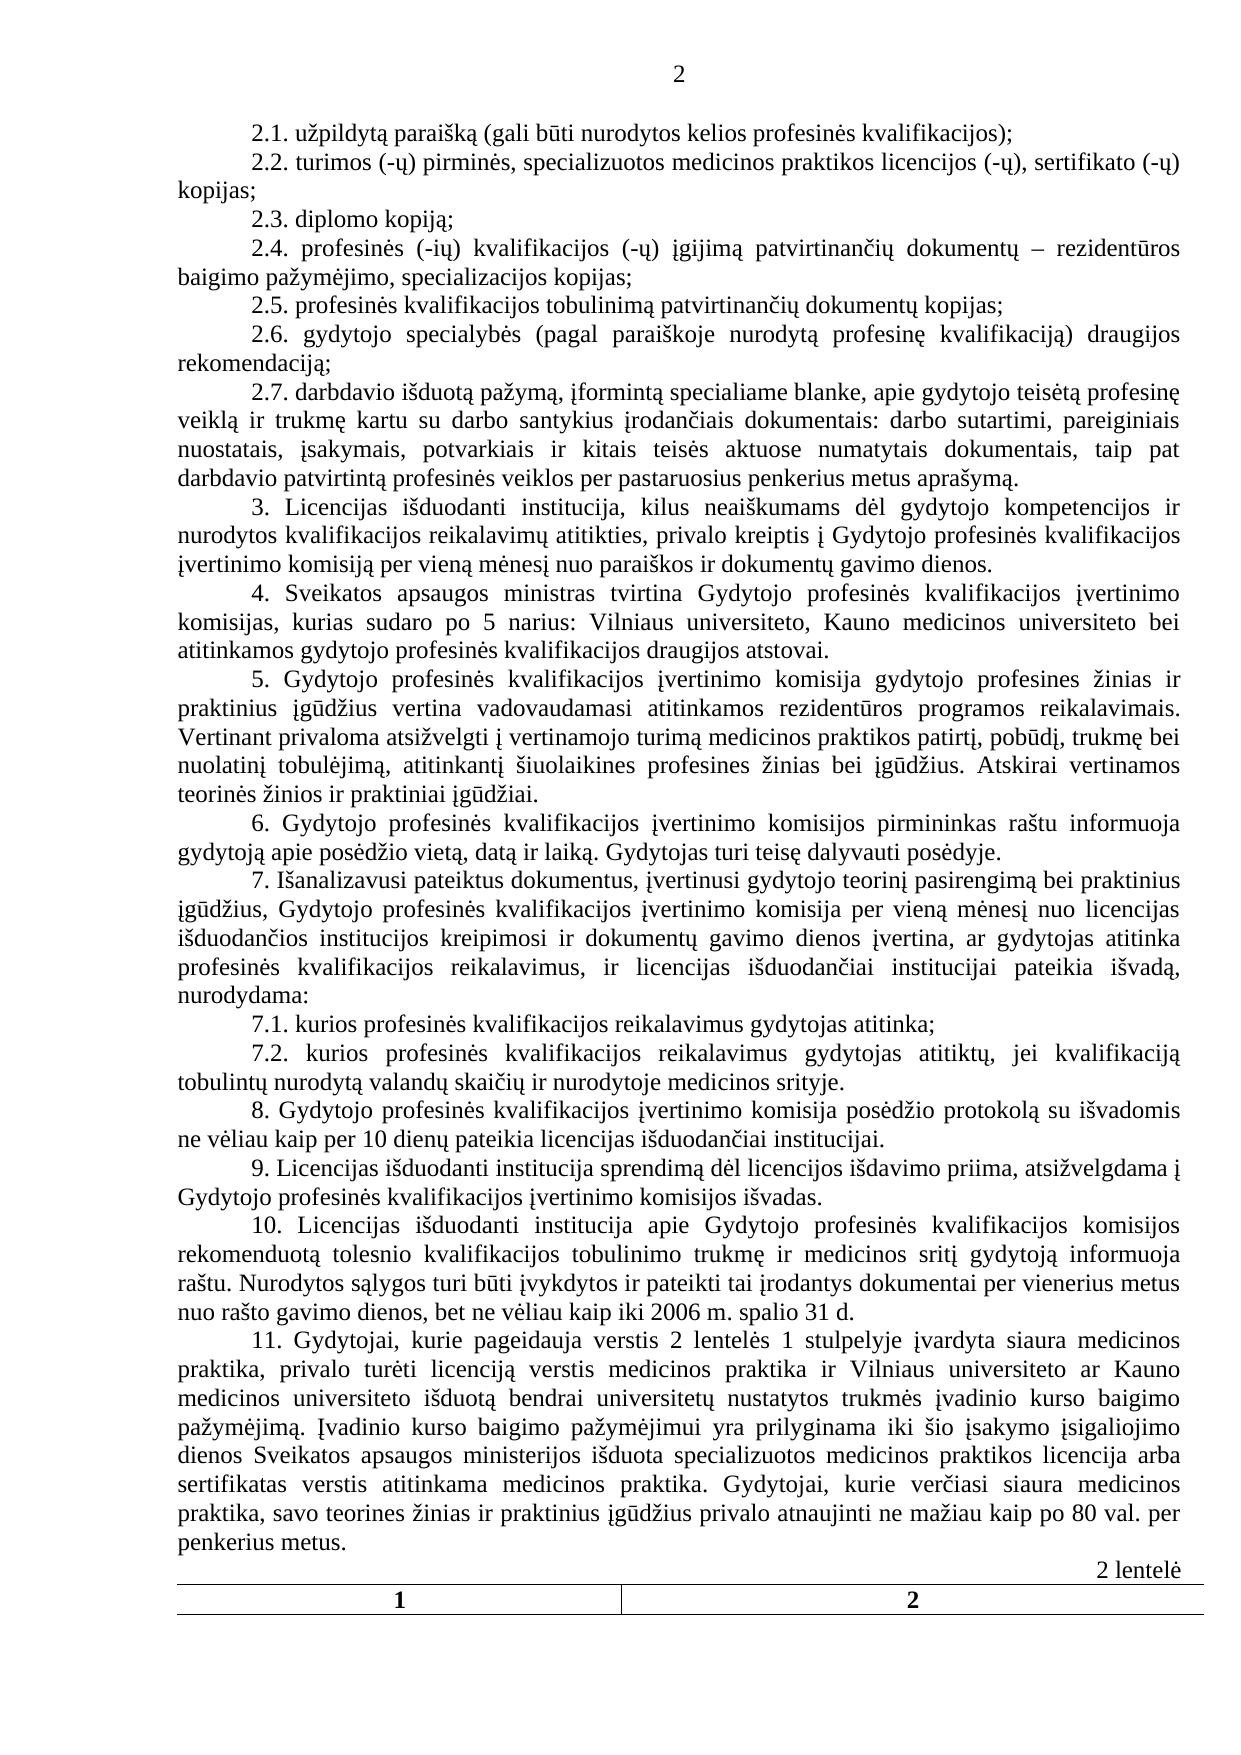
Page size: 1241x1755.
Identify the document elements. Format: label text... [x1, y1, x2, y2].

text 11. Gydytojai, kurie pageidauja verstis 2 lentelės 1 stulpelyje įvardyta siaura medicinos praktika, privalo turėti licenciją verstis medicinos praktika ir Vilniaus universiteto ar Kauno medicinos universiteto išduotą bendrai universitetų nustatytos trukmės įvadinio kurso baigimo pažymėjimą. Įvadinio kurso baigimo pažymėjimui yra prilyginama iki šio įsakymo įsigaliojimo dienos Sveikatos apsaugos ministerijos išduota specializuotos medicinos praktikos licencija arba sertifikatas verstis atitinkama medicinos praktika. Gydytojai, kurie verčiasi siaura medicinos praktika, savo teorines žinias ir praktinius įgūdžius privalo atnaujinti ne mažiau kaip po 80 val. per penkerius metus. [177, 1326, 1181, 1556]
text 2.3. diplomo kopiją; [177, 204, 1181, 233]
table_header 2 [622, 1585, 1204, 1614]
text 10. Licencijas išduodanti institucija apie Gydytojo profesinės kvalifikacijos komisijos rekomenduotą tolesnio kvalifikacijos tobulinimo trukmę ir medicinos sritį gydytoją informuoja raštu. Nurodytos sąlygos turi būti įvykdytos ir pateikti tai įrodantys dokumentai per vienerius metus nuo rašto gavimo dienos, bet ne vėliau kaip iki 2006 m. spalio 31 d. [177, 1211, 1181, 1326]
text 7. Išanalizavusi pateiktus dokumentus, įvertinusi gydytojo teorinį pasirengimą bei praktinius įgūdžius, Gydytojo profesinės kvalifikacijos įvertinimo komisija per vieną mėnesį nuo licencijas išduodančios institucijos kreipimosi ir dokumentų gavimo dienos įvertina, ar gydytojas atitinka profesinės kvalifikacijos reikalavimus, ir licencijas išduodančiai institucijai pateikia išvadą, nurodydama: [177, 866, 1181, 1009]
text 7.1. kurios profesinės kvalifikacijos reikalavimus gydytojas atitinka; [177, 1009, 1181, 1038]
text 7.2. kurios profesinės kvalifikacijos reikalavimus gydytojas atitiktų, jei kvalifikaciją tobulintų nurodytą valandų skaičių ir nurodytoje medicinos srityje. [177, 1038, 1181, 1096]
text 2.2. turimos (-ų) pirminės, specializuotos medicinos praktikos licencijos (-ų), sertifikato (-ų) kopijas; [177, 147, 1181, 204]
text 2 lentelė [177, 1556, 1181, 1584]
text 2.7. darbdavio išduotą pažymą, įformintą specialiame blanke, apie gydytojo teisėtą profesinę veiklą ir trukmę kartu su darbo santykius įrodančiais dokumentais: darbo sutartimi, pareiginiais nuostatais, įsakymais, potvarkiais ir kitais teisės aktuose numatytais dokumentais, taip pat darbdavio patvirtintą profesinės veiklos per pastaruosius penkerius metus aprašymą. [177, 377, 1181, 492]
text 6. Gydytojo profesinės kvalifikacijos įvertinimo komisijos pirmininkas raštu informuoja gydytoją apie posėdžio vietą, datą ir laiką. Gydytojas turi teisę dalyvauti posėdyje. [177, 808, 1181, 866]
text 2.1. užpildytą paraišką (gali būti nurodytos kelios profesinės kvalifikacijos); [177, 118, 1181, 147]
text 2.6. gydytojo specialybės (pagal paraiškoje nurodytą profesinę kvalifikaciją) draugijos rekomendaciją; [177, 319, 1181, 377]
text 9. Licencijas išduodanti institucija sprendimą dėl licencijos išdavimo priima, atsižvelgdama į Gydytojo profesinės kvalifikacijos įvertinimo komisijos išvadas. [177, 1153, 1181, 1211]
text 4. Sveikatos apsaugos ministras tvirtina Gydytojo profesinės kvalifikacijos įvertinimo komisijas, kurias sudaro po 5 narius: Vilniaus universiteto, Kauno medicinos universiteto bei atitinkamos gydytojo profesinės kvalifikacijos draugijos atstovai. [177, 578, 1181, 664]
text 5. Gydytojo profesinės kvalifikacijos įvertinimo komisija gydytojo profesines žinias ir praktinius įgūdžius vertina vadovaudamasi atitinkamos rezidentūros programos reikalavimais. Vertinant privaloma atsižvelgti į vertinamojo turimą medicinos praktikos patirtį, pobūdį, trukmę bei nuolatinį tobulėjimą, atitinkantį šiuolaikines profesines žinias bei įgūdžius. Atskirai vertinamos teorinės žinios ir praktiniai įgūdžiai. [177, 664, 1181, 808]
text 8. Gydytojo profesinės kvalifikacijos įvertinimo komisija posėdžio protokolą su išvadomis ne vėliau kaip per 10 dienų pateikia licencijas išduodančiai institucijai. [177, 1096, 1181, 1153]
text 3. Licencijas išduodanti institucija, kilus neaiškumams dėl gydytojo kompetencijos ir nurodytos kvalifikacijos reikalavimų atitikties, privalo kreiptis į Gydytojo profesinės kvalifikacijos įvertinimo komisiją per vieną mėnesį nuo paraiškos ir dokumentų gavimo dienos. [177, 492, 1181, 578]
table_header 1 [177, 1585, 621, 1614]
text 2.4. profesinės (-ių) kvalifikacijos (-ų) įgijimą patvirtinančių dokumentų – rezidentūros baigimo pažymėjimo, specializacijos kopijas; [177, 233, 1181, 291]
text 2.5. profesinės kvalifikacijos tobulinimą patvirtinančių dokumentų kopijas; [177, 291, 1181, 319]
